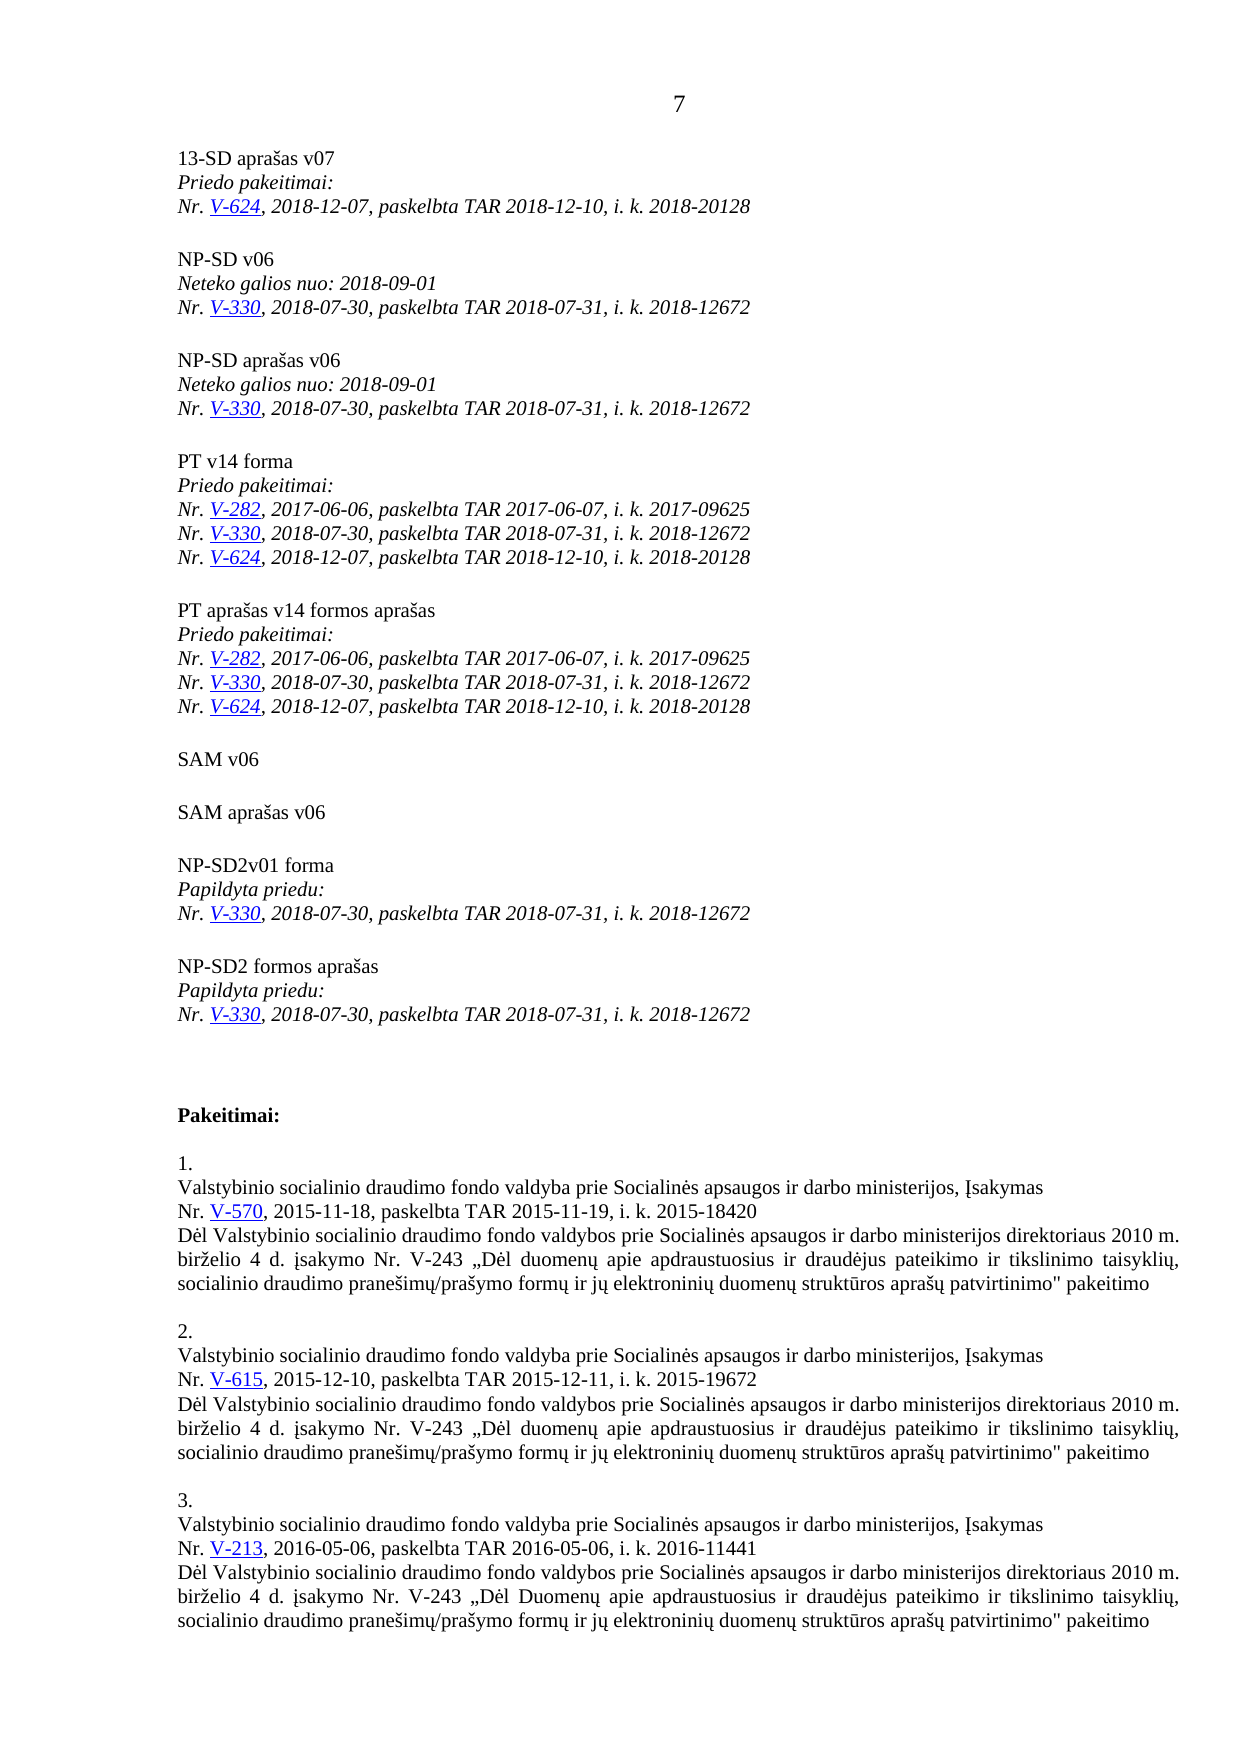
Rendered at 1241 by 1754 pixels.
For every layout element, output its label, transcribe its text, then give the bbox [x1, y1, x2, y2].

text Nr. V-213, 2016-05-06, paskelbta TAR 2016-05-06, i. k. 2016-11441 [177, 1536, 1181, 1560]
text Nr. V-624, 2018-12-07, paskelbta TAR 2018-12-10, i. k. 2018-20128 [177, 545, 1181, 569]
text NP-SD aprašas v06 [177, 348, 1181, 372]
text Dėl Valstybinio socialinio draudimo fondo valdybos prie Socialinės apsaugos ir darbo ministerijos direktoriaus 2010 m. birželio 4 d. įsakymo Nr. V-243 „Dėl duomenų apie apdraustuosius ir draudėjus pateikimo ir tikslinimo taisyklių, socialinio draudimo pranešimų/prašymo formų ir jų elektroninių duomenų struktūros aprašų patvirtinimo" pakeitimo [177, 1223, 1181, 1295]
text Nr. V-330, 2018-07-30, paskelbta TAR 2018-07-31, i. k. 2018-12672 [177, 295, 1181, 319]
text Nr. V-570, 2015-11-18, paskelbta TAR 2015-11-19, i. k. 2015-18420 [177, 1199, 1181, 1223]
text Papildyta priedu: [177, 978, 1181, 1002]
text 1. [177, 1151, 1181, 1175]
text Priedo pakeitimai: [177, 622, 1181, 646]
text Neteko galios nuo: 2018-09-01 [177, 372, 1181, 396]
text Dėl Valstybinio socialinio draudimo fondo valdybos prie Socialinės apsaugos ir darbo ministerijos direktoriaus 2010 m. birželio 4 d. įsakymo Nr. V-243 „Dėl Duomenų apie apdraustuosius ir draudėjus pateikimo ir tikslinimo taisyklių, socialinio draudimo pranešimų/prašymo formų ir jų elektroninių duomenų struktūros aprašų patvirtinimo" pakeitimo [177, 1560, 1181, 1632]
text Nr. V-330, 2018-07-30, paskelbta TAR 2018-07-31, i. k. 2018-12672 [177, 670, 1181, 694]
text Nr. V-330, 2018-07-30, paskelbta TAR 2018-07-31, i. k. 2018-12672 [177, 521, 1181, 545]
text NP-SD2v01 forma [177, 853, 1181, 877]
text PT aprašas v14 formos aprašas [177, 598, 1181, 622]
text Dėl Valstybinio socialinio draudimo fondo valdybos prie Socialinės apsaugos ir darbo ministerijos direktoriaus 2010 m. birželio 4 d. įsakymo Nr. V-243 „Dėl duomenų apie apdraustuosius ir draudėjus pateikimo ir tikslinimo taisyklių, socialinio draudimo pranešimų/prašymo formų ir jų elektroninių duomenų struktūros aprašų patvirtinimo" pakeitimo [177, 1391, 1181, 1464]
text Nr. V-330, 2018-07-30, paskelbta TAR 2018-07-31, i. k. 2018-12672 [177, 901, 1181, 925]
text PT v14 forma [177, 449, 1181, 473]
text SAM aprašas v06 [177, 800, 1181, 824]
text Nr. V-330, 2018-07-30, paskelbta TAR 2018-07-31, i. k. 2018-12672 [177, 1002, 1181, 1026]
text 3. [177, 1488, 1181, 1512]
text Papildyta priedu: [177, 877, 1181, 901]
text Nr. V-624, 2018-12-07, paskelbta TAR 2018-12-10, i. k. 2018-20128 [177, 694, 1181, 718]
text 2. [177, 1319, 1181, 1343]
text Nr. V-282, 2017-06-06, paskelbta TAR 2017-06-07, i. k. 2017-09625 [177, 646, 1181, 670]
text SAM v06 [177, 747, 1181, 771]
text Nr. V-282, 2017-06-06, paskelbta TAR 2017-06-07, i. k. 2017-09625 [177, 497, 1181, 521]
text Nr. V-615, 2015-12-10, paskelbta TAR 2015-12-11, i. k. 2015-19672 [177, 1367, 1181, 1391]
text NP-SD2 formos aprašas [177, 954, 1181, 978]
text Priedo pakeitimai: [177, 170, 1181, 194]
text 13-SD aprašas v07 [177, 146, 1181, 170]
text Nr. V-330, 2018-07-30, paskelbta TAR 2018-07-31, i. k. 2018-12672 [177, 396, 1181, 420]
text Nr. V-624, 2018-12-07, paskelbta TAR 2018-12-10, i. k. 2018-20128 [177, 194, 1181, 218]
text Valstybinio socialinio draudimo fondo valdyba prie Socialinės apsaugos ir darbo ministerijos, Įsakymas [177, 1175, 1181, 1199]
text Pakeitimai: [177, 1103, 1181, 1127]
text Valstybinio socialinio draudimo fondo valdyba prie Socialinės apsaugos ir darbo ministerijos, Įsakymas [177, 1512, 1181, 1536]
text Neteko galios nuo: 2018-09-01 [177, 271, 1181, 295]
text Valstybinio socialinio draudimo fondo valdyba prie Socialinės apsaugos ir darbo ministerijos, Įsakymas [177, 1343, 1181, 1367]
text Priedo pakeitimai: [177, 473, 1181, 497]
text NP-SD v06 [177, 247, 1181, 271]
